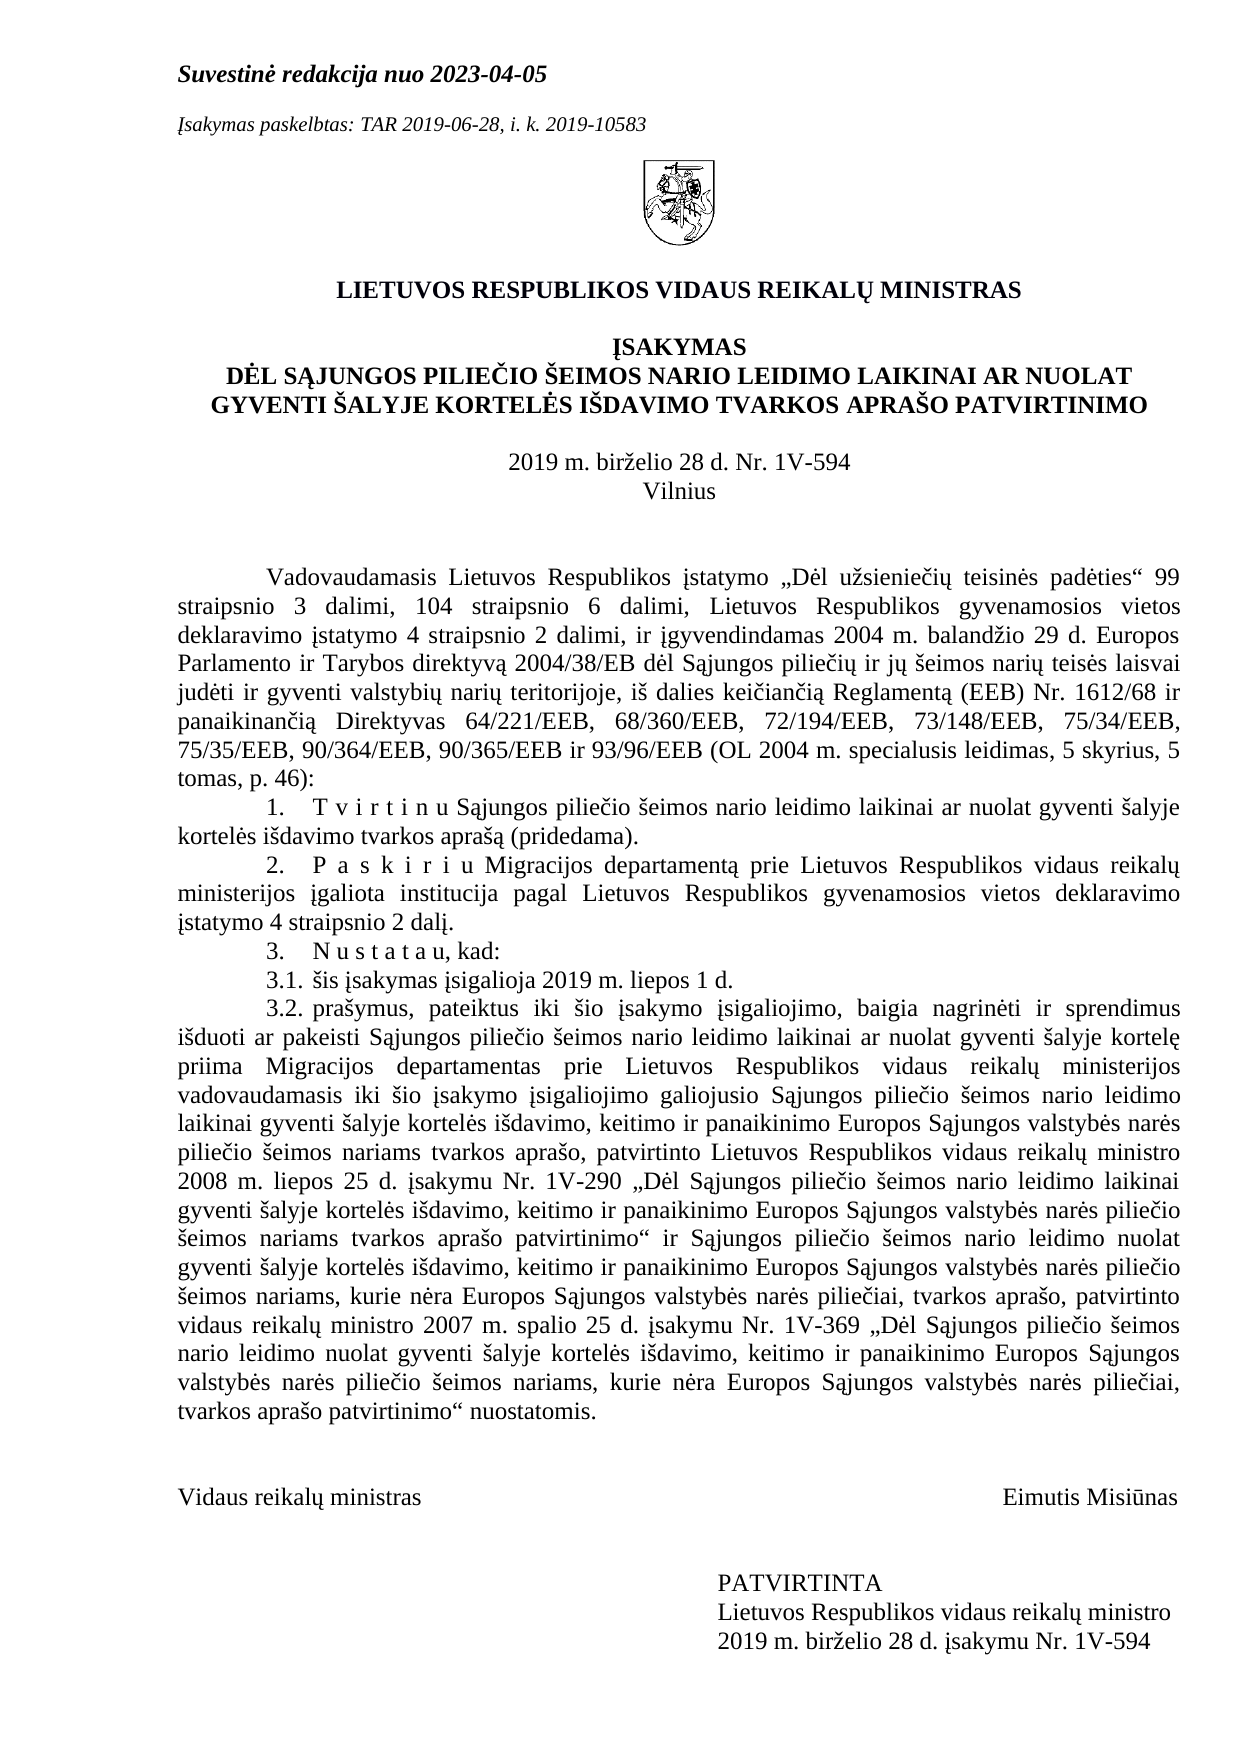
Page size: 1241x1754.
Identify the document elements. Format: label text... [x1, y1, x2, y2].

text 2019 m. birželio 28 d. įsakymu Nr. 1V-594 [717, 1626, 1181, 1655]
text 2. P a s k i r i u Migracijos departamentą prie Lietuvos Respublikos vidaus reikalų ministerijos įgaliota institucija pagal Lietuvos Respublikos gyvenamosios vietos deklaravimo įstatymo 4 straipsnio 2 dalį. [177, 850, 1181, 936]
text Vilnius [177, 476, 1181, 505]
text ĮSAKYMAS [177, 332, 1181, 361]
text Vadovaudamasis Lietuvos Respublikos įstatymo „Dėl užsieniečių teisinės padėties“ 99 straipsnio 3 dalimi, 104 straipsnio 6 dalimi, Lietuvos Respublikos gyvenamosios vietos deklaravimo įstatymo 4 straipsnio 2 dalimi, ir įgyvendindamas 2004 m. balandžio 29 d. Europos Parlamento ir Tarybos direktyvą 2004/38/EB dėl Sąjungos piliečių ir jų šeimos narių teisės laisvai judėti ir gyventi valstybių narių teritorijoje, iš dalies keičiančią Reglamentą (EEB) Nr. 1612/68 ir panaikinančią Direktyvas 64/221/EEB, 68/360/EEB, 72/194/EEB, 73/148/EEB, 75/34/EEB, 75/35/EEB, 90/364/EEB, 90/365/EEB ir 93/96/EEB (OL 2004 m. specialusis leidimas, 5 skyrius, 5 tomas, p. 46): [177, 562, 1181, 792]
text 3.2. prašymus, pateiktus iki šio įsakymo įsigaliojimo, baigia nagrinėti ir sprendimus išduoti ar pakeisti Sąjungos piliečio šeimos nario leidimo laikinai ar nuolat gyventi šalyje kortelę priima Migracijos departamentas prie Lietuvos Respublikos vidaus reikalų ministerijos vadovaudamasis iki šio įsakymo įsigaliojimo galiojusio Sąjungos piliečio šeimos nario leidimo laikinai gyventi šalyje kortelės išdavimo, keitimo ir panaikinimo Europos Sąjungos valstybės narės piliečio šeimos nariams tvarkos aprašo, patvirtinto Lietuvos Respublikos vidaus reikalų ministro 2008 m. liepos 25 d. įsakymu Nr. 1V-290 „Dėl Sąjungos piliečio šeimos nario leidimo laikinai gyventi šalyje kortelės išdavimo, keitimo ir panaikinimo Europos Sąjungos valstybės narės piliečio šeimos nariams tvarkos aprašo patvirtinimo“ ir Sąjungos piliečio šeimos nario leidimo nuolat gyventi šalyje kortelės išdavimo, keitimo ir panaikinimo Europos Sąjungos valstybės narės piliečio šeimos nariams, kurie nėra Europos Sąjungos valstybės narės piliečiai, tvarkos aprašo, patvirtinto vidaus reikalų ministro 2007 m. spalio 25 d. įsakymu Nr. 1V-369 „Dėl Sąjungos piliečio šeimos nario leidimo nuolat gyventi šalyje kortelės išdavimo, keitimo ir panaikinimo Europos Sąjungos valstybės narės piliečio šeimos nariams, kurie nėra Europos Sąjungos valstybės narės piliečiai, tvarkos aprašo patvirtinimo“ nuostatomis. [177, 993, 1181, 1425]
text DĖL SĄJUNGOS PILIEČIO ŠEIMOS NARIO LEIDIMO LAIKINAI AR NUOLAT GYVENTI ŠALYJE KORTELĖS IŠDAVIMO TVARKOS APRAŠO PATVIRTINIMO [177, 361, 1181, 418]
text Įsakymas paskelbtas: TAR 2019-06-28, i. k. 2019-10583 [177, 112, 1181, 136]
text 2019 m. birželio 28 d. Nr. 1V-594 [177, 447, 1181, 476]
text Suvestinė redakcija nuo 2023-04-05 [177, 59, 1181, 88]
text LIETUVOS RESPUBLIKOS VIDAUS REIKALŲ MINISTRAS [177, 275, 1181, 303]
text 3.1. šis įsakymas įsigalioja 2019 m. liepos 1 d. [177, 965, 1181, 993]
text 1. T v i r t i n u Sąjungos piliečio šeimos nario leidimo laikinai ar nuolat gyventi šalyje kortelės išdavimo tvarkos aprašą (pridedama). [177, 792, 1181, 850]
text PATVIRTINTA [582, 1568, 1181, 1597]
text Vidaus reikalų ministras Eimutis Misiūnas [177, 1482, 1181, 1511]
text Lietuvos Respublikos vidaus reikalų ministro [717, 1597, 1181, 1626]
text 3. N u s t a t a u, kad: [177, 936, 1181, 965]
